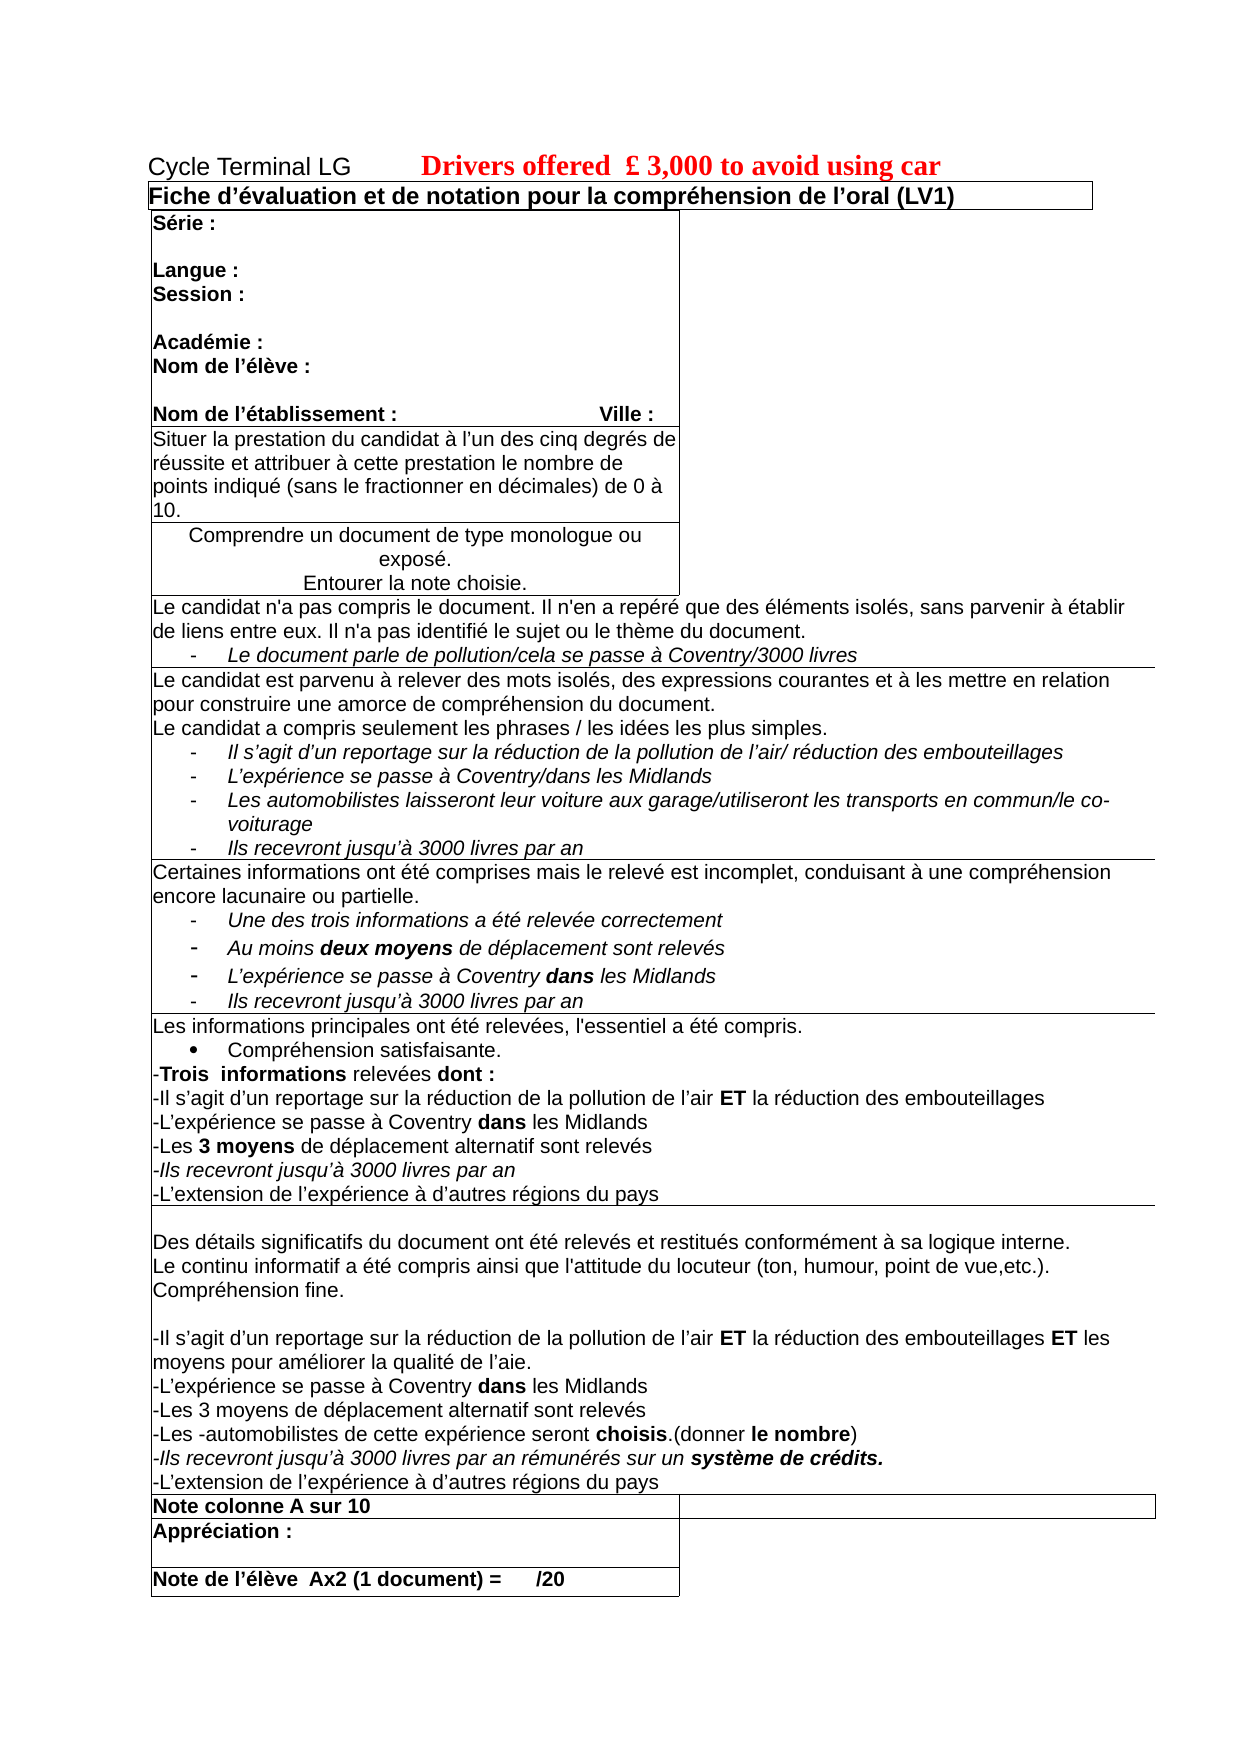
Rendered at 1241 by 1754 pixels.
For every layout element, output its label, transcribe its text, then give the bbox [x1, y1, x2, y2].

table_cell Note colonne A sur 10 [152, 1495, 679, 1518]
text Fiche d’évaluation et de notation pour la compréhension de l’oral (LV1) [149, 182, 1092, 209]
text Cycle Terminal LG Drivers offered £ 3,000 to avoid using car [148, 148, 1093, 181]
table_cell Note de l’élève Ax2 (1 document) = /20 [152, 1568, 679, 1596]
table_cell [680, 1495, 1155, 1518]
table_header Série : Langue : Session : Académie : Nom de l’élève : Nom de l’établissement : Ville : [152, 211, 679, 426]
table_cell Des détails significatifs du document ont été relevés et restitués conformément à sa logique interne. Le continu informatif a été compris ainsi que l'attitude du locuteur (ton, humour, point de vue,etc.). Compréhension fine. -Il s’agit d’un reportage sur la réduction de la pollution de l’air ET la réduction des embouteillages ET les moyens pour améliorer la qualité de l’aie. -L’expérience se passe à Coventry dans les Midlands -Les 3 moyens de déplacement alternatif sont relevés -Les -automobilistes de cette expérience seront choisis.(donner le nombre) -Ils recevront jusqu’à 3000 livres par an rémunérés sur un système de crédits. -L’extension de l’expérience à d’autres régions du pays [152, 1206, 1155, 1493]
table_cell Certaines informations ont été comprises mais le relevé est incomplet, conduisant à une compréhension encore lacunaire ou partielle. Une des trois informations a été relevée correctement Au moins deux moyens de déplacement sont relevés L’expérience se passe à Coventry dans les Midlands Ils recevront jusqu’à 3000 livres par an [152, 860, 1155, 1013]
table_cell Le candidat est parvenu à relever des mots isolés, des expressions courantes et à les mettre en relation pour construire une amorce de compréhension du document. Le candidat a compris seulement les phrases / les idées les plus simples. Il s’agit d’un reportage sur la réduction de la pollution de l’air/ réduction des embouteillages L’expérience se passe à Coventry/dans les Midlands Les automobilistes laisseront leur voiture aux garage/utiliseront les transports en commun/le co-voiturage Ils recevront jusqu’à 3000 livres par an [152, 668, 1155, 859]
table_cell Les informations principales ont été relevées, l'essentiel a été compris. Compréhension satisfaisante. -Trois informations relevées dont : -Il s’agit d’un reportage sur la réduction de la pollution de l’air ET la réduction des embouteillages -L’expérience se passe à Coventry dans les Midlands -Les 3 moyens de déplacement alternatif sont relevés -Ils recevront jusqu’à 3000 livres par an -L’extension de l’expérience à d’autres régions du pays [152, 1014, 1155, 1205]
table_cell Situer la prestation du candidat à l’un des cinq degrés de réussite et attribuer à cette prestation le nombre de points indiqué (sans le fractionner en décimales) de 0 à 10. [152, 427, 679, 522]
table_cell Appréciation : [152, 1519, 679, 1566]
table_cell Le candidat n'a pas compris le document. Il n'en a repéré que des éléments isolés, sans parvenir à établir de liens entre eux. Il n'a pas identifié le sujet ou le thème du document. Le document parle de pollution/cela se passe à Coventry/3000 livres [152, 595, 1155, 667]
table_cell Comprendre un document de type monologue ou exposé. Entourer la note choisie. [152, 523, 679, 595]
